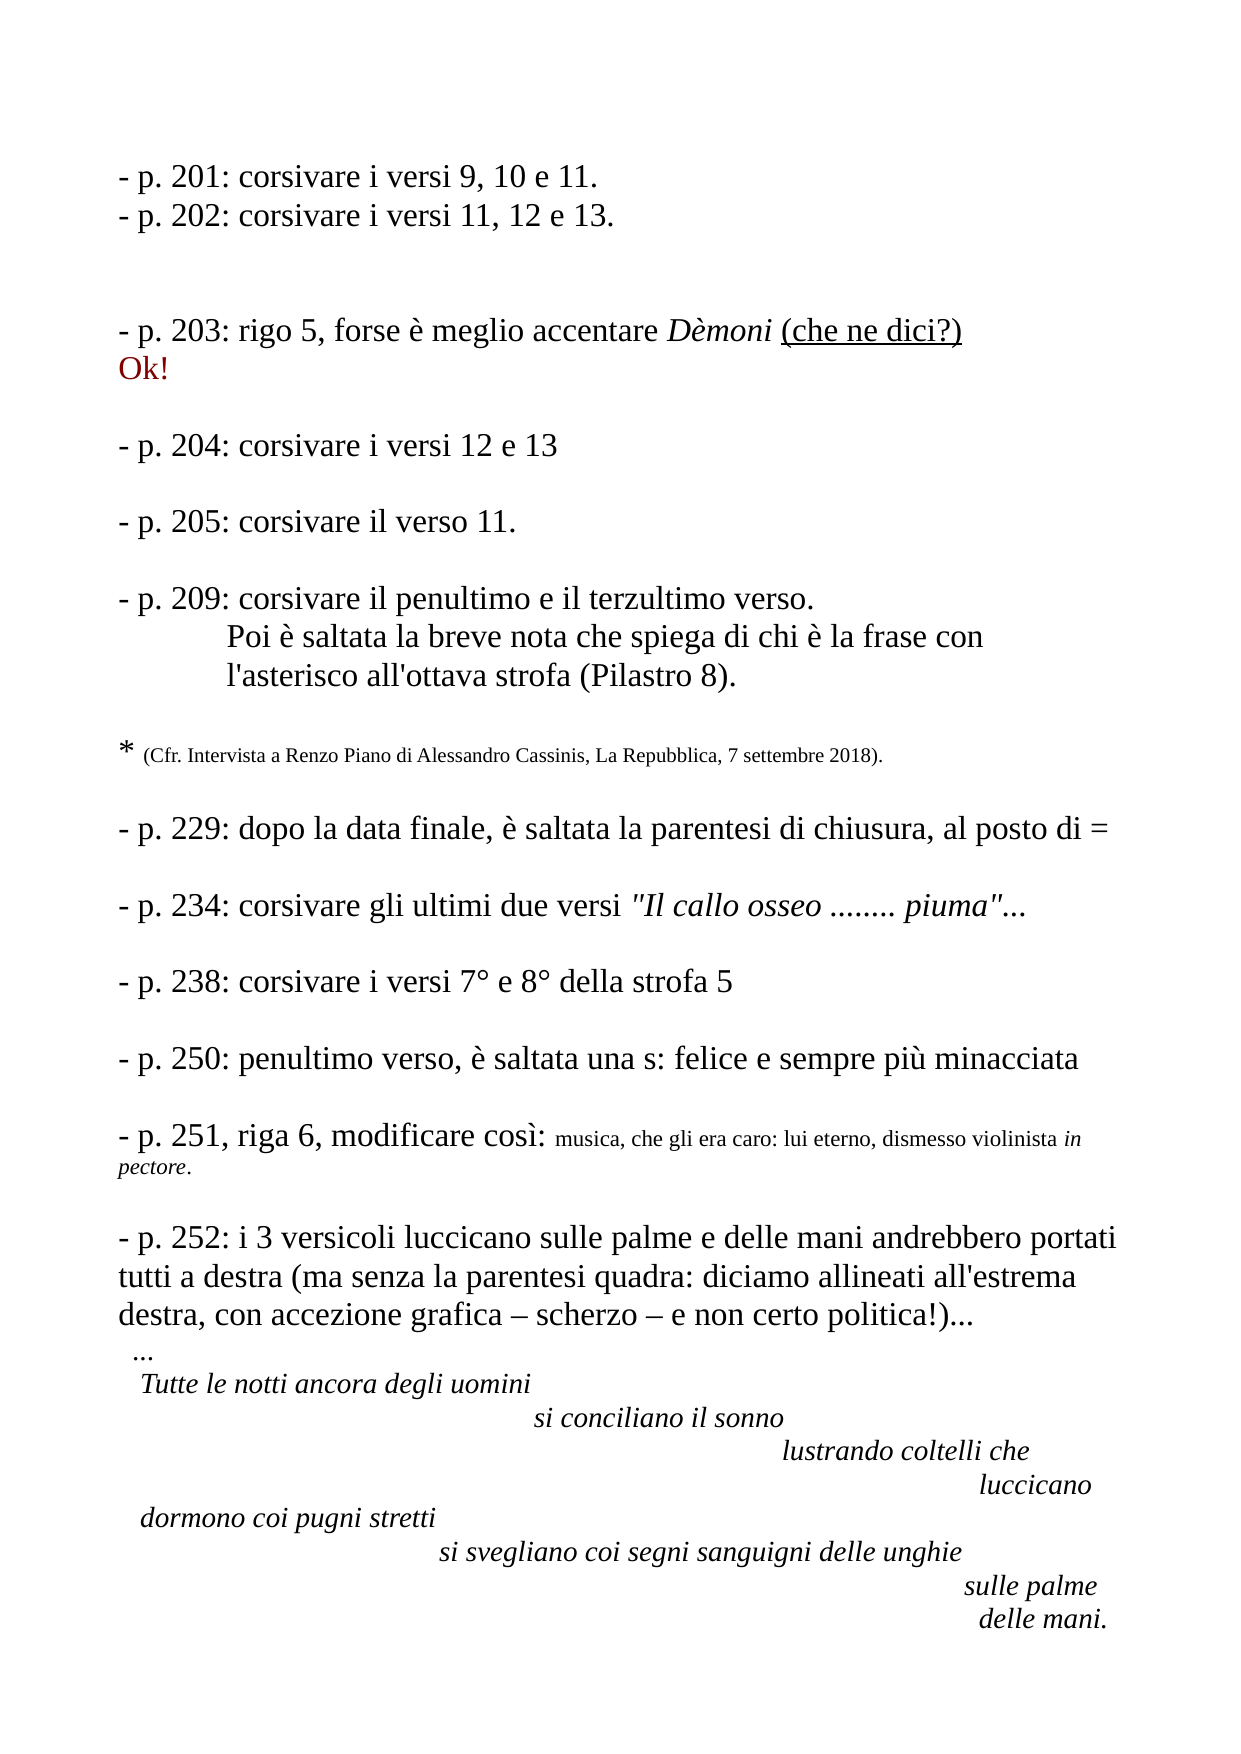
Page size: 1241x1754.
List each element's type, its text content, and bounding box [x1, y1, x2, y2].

text sulle palme [118, 1568, 1122, 1601]
text - p. 234: corsivare gli ultimi due versi "Il callo osseo ........ piuma"... [118, 885, 1122, 923]
text luccicano [118, 1467, 1122, 1501]
text - p. 252: i 3 versicoli luccicano sulle palme e delle mani andrebbero portati tutti a destra (ma senza la parentesi quadra: diciamo allineati all'estrema destra, con accezione grafica – scherzo – e non certo politica!)... [118, 1218, 1122, 1333]
text lustrando coltelli che [118, 1433, 1122, 1467]
text * (Cfr. Intervista a Renzo Piano di Alessandro Cassinis, La Repubblica, 7 settembre 2018). [118, 731, 1122, 770]
text - p. 203: rigo 5, forse è meglio accentare Dèmoni (che ne dici?) [118, 310, 1122, 348]
text - p. 209: corsivare il penultimo e il terzultimo verso. [118, 578, 1122, 616]
text Ok! [118, 348, 1122, 386]
text Tutte le notti ancora degli uomini [118, 1366, 1122, 1400]
text dormono coi pugni stretti [118, 1501, 1122, 1534]
text - p. 251, riga 6, modificare così: musica, che gli era caro: lui eterno, dismesso violinista in pectore. [118, 1115, 1122, 1179]
text - p. 205: corsivare il verso 11. [118, 501, 1122, 540]
text - p. 202: corsivare i versi 11, 12 e 13. [118, 195, 1122, 233]
text - p. 229: dopo la data finale, è saltata la parentesi di chiusura, al posto di = [118, 808, 1122, 846]
text si svegliano coi segni sanguigni delle unghie [118, 1534, 1122, 1568]
text si conciliano il sonno [118, 1400, 1122, 1433]
text Poi è saltata la breve nota che spiega di chi è la frase con [118, 616, 1122, 655]
text - p. 204: corsivare i versi 12 e 13 [118, 425, 1122, 463]
text ... [118, 1333, 1122, 1366]
text l'asterisco all'ottava strofa (Pilastro 8). [118, 655, 1122, 693]
text - p. 201: corsivare i versi 9, 10 e 11. [118, 156, 1122, 195]
text - p. 238: corsivare i versi 7° e 8° della strofa 5 [118, 961, 1122, 1000]
text - p. 250: penultimo verso, è saltata una s: felice e sempre più minacciata [118, 1038, 1122, 1076]
text delle mani. [118, 1601, 1122, 1635]
